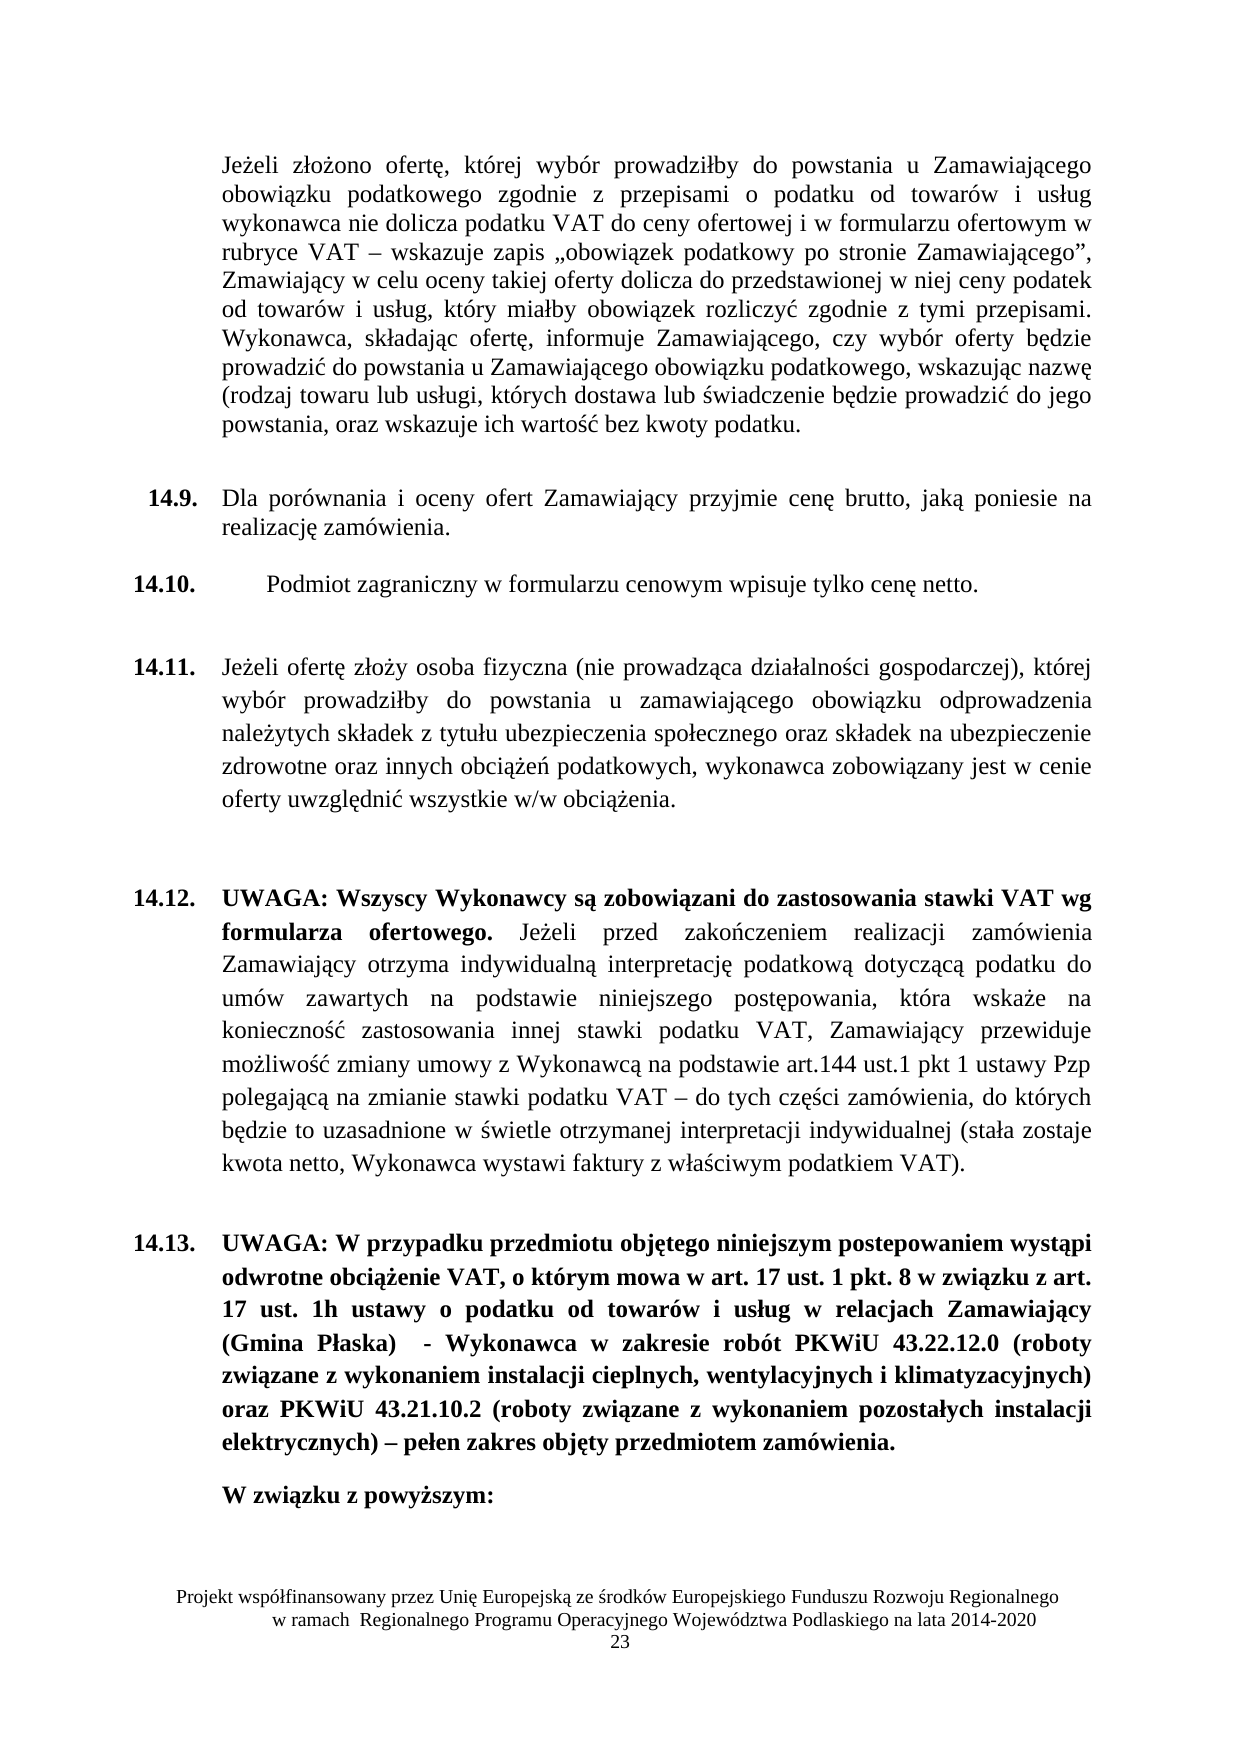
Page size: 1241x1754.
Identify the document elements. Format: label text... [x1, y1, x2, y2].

list UWAGA: Wszyscy Wykonawcy są zobowiązani do zastosowania stawki VAT wg formularza ofertowego. Jeżeli przed zakończeniem realizacji zamówienia Zamawiający otrzyma indywidualną interpretację podatkową dotyczącą podatku do umów zawartych na podstawie niniejszego postępowania, która wskaże na konieczność zastosowania innej stawki podatku VAT, Zamawiający przewiduje możliwość zmiany umowy z Wykonawcą na podstawie art.144 ust.1 pkt 1 ustawy Pzp polegającą na zmianie stawki podatku VAT – do tych części zamówienia, do których będzie to uzasadnione w świetle otrzymanej interpretacji indywidualnej (stała zostaje kwota netto, Wykonawca wystawi faktury z właściwym podatkiem VAT). [133, 883, 1092, 1176]
list Jeżeli ofertę złoży osoba fizyczna (nie prowadząca działalności gospodarczej), której wybór prowadziłby do powstania u zamawiającego obowiązku odprowadzenia należytych składek z tytułu ubezpieczenia społecznego oraz składek na ubezpieczenie zdrowotne oraz innych obciążeń podatkowych, wykonawca zobowiązany jest w cenie oferty uwzględnić wszystkie w/w obciążenia. [133, 652, 1092, 813]
list Dla porównania i oceny ofert Zamawiający przyjmie cenę brutto, jaką poniesie na realizację zamówienia. [148, 483, 1092, 541]
text W związku z powyższym: [222, 1481, 1092, 1509]
list UWAGA: W przypadku przedmiotu objętego niniejszym postepowaniem wystąpi odwrotne obciążenie VAT, o którym mowa w art. 17 ust. 1 pkt. 8 w związku z art. 17 ust. 1h ustawy o podatku od towarów i usług w relacjach Zamawiający (Gmina Płaska) - Wykonawca w zakresie robót PKWiU 43.22.12.0 (roboty związane z wykonaniem instalacji cieplnych, wentylacyjnych i klimatyzacyjnych) oraz PKWiU 43.21.10.2 (roboty związane z wykonaniem pozostałych instalacji elektrycznych) – pełen zakres objęty przedmiotem zamówienia. [133, 1228, 1092, 1455]
list Podmiot zagraniczny w formularzu cenowym wpisuje tylko cenę netto. [133, 569, 1092, 598]
list Jeżeli złożono ofertę, której wybór prowadziłby do powstania u Zamawiającego obowiązku podatkowego zgodnie z przepisami o podatku od towarów i usług wykonawca nie dolicza podatku VAT do ceny ofertowej i w formularzu ofertowym w rubryce VAT – wskazuje zapis „obowiązek podatkowy po stronie Zamawiającego”, Zmawiający w celu oceny takiej oferty dolicza do przedstawionej w niej ceny podatek od towarów i usług, który miałby obowiązek rozliczyć zgodnie z tymi przepisami. Wykonawca, składając ofertę, informuje Zamawiającego, czy wybór oferty będzie prowadzić do powstania u Zamawiającego obowiązku podatkowego, wskazując nazwę (rodzaj towaru lub usługi, których dostawa lub świadczenie będzie prowadzić do jego powstania, oraz wskazuje ich wartość bez kwoty podatku. [148, 150, 1092, 438]
